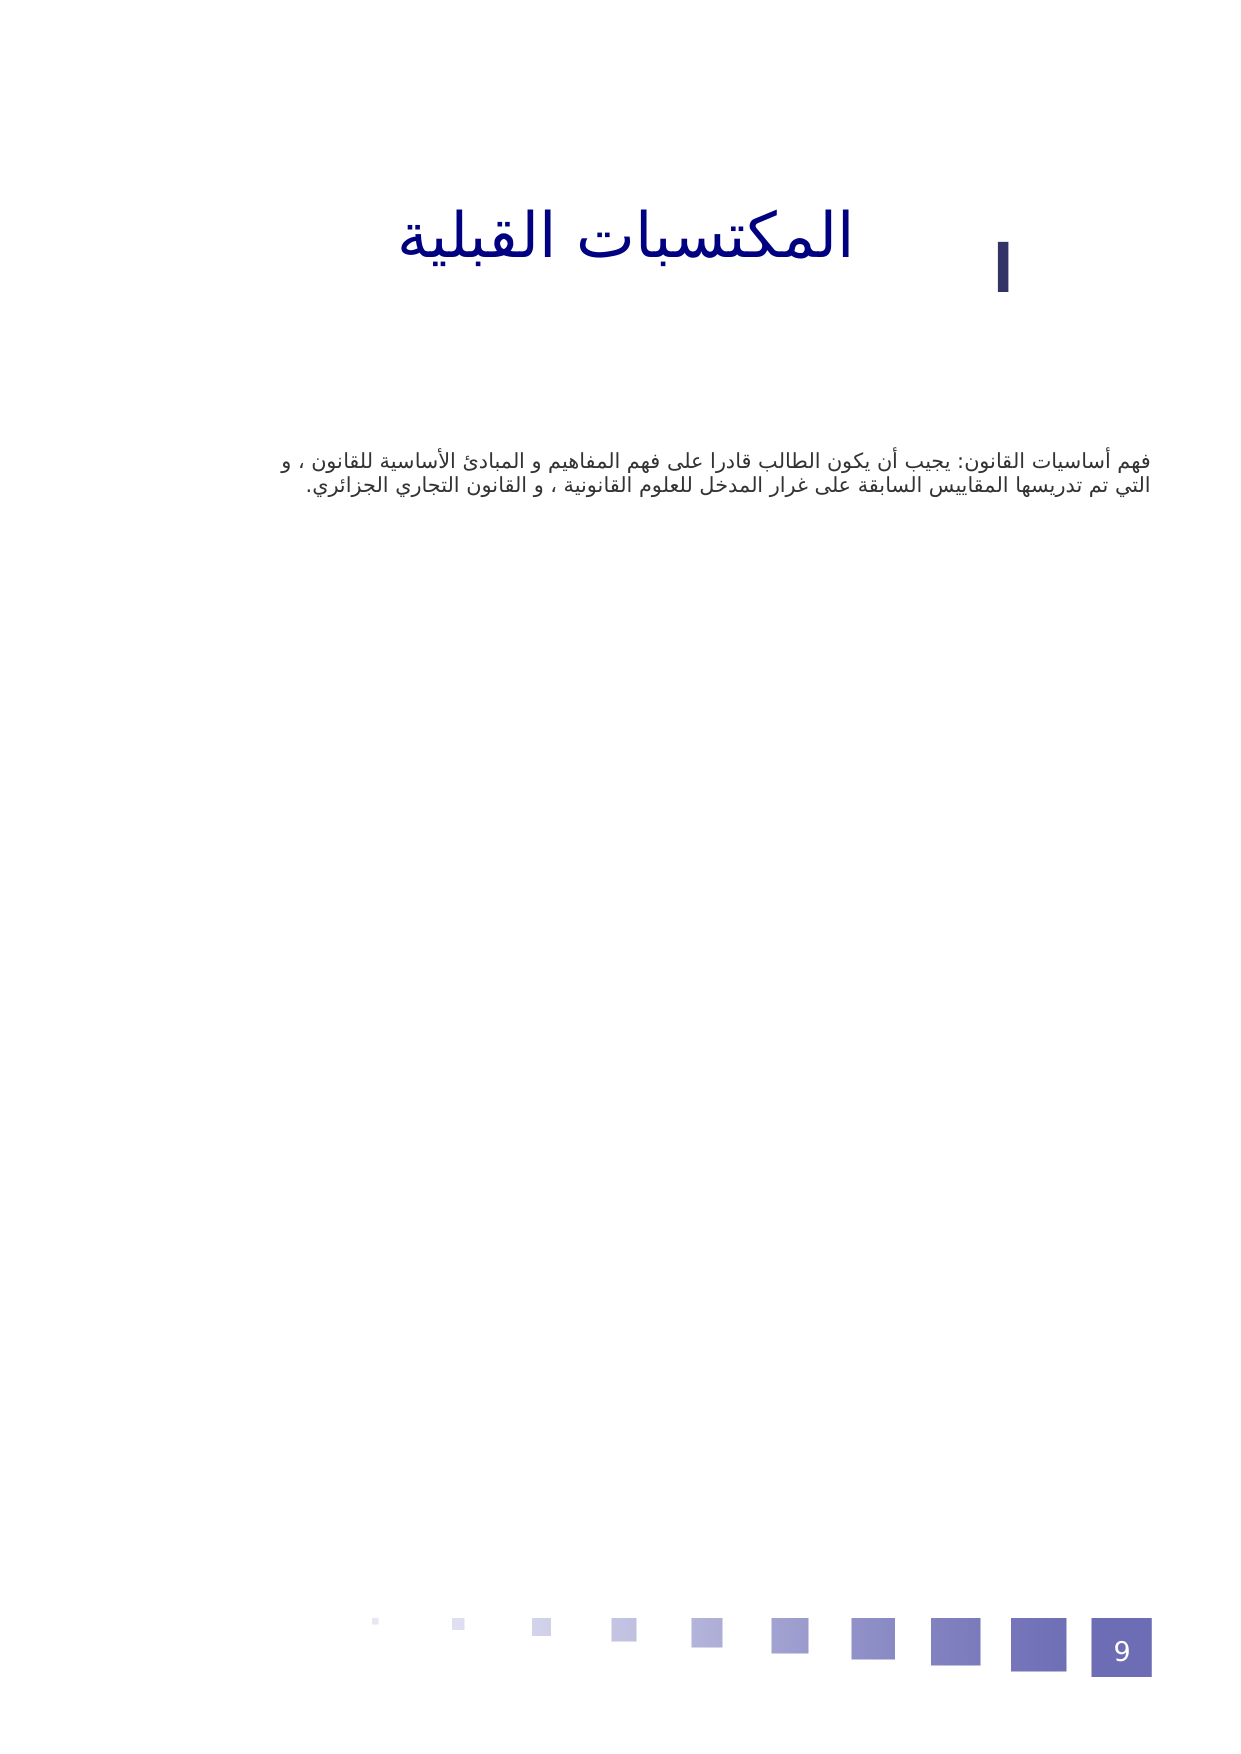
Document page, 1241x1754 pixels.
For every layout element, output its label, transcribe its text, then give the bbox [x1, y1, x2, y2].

title I-المكتسبات القبلية [213, 199, 856, 272]
text I [903, 227, 1104, 308]
text فهم أساسيات القانون: يجيب أن يكون الطالب قادرا على فهم المفاهيم و المبادئ الأساسية للقانون ، و التي تم تدريسها المقاييس السابقة على غرار المدخل للعلوم القانونية ، و القانون التجاري الجزائري. [266, 449, 1152, 497]
picture [177, 1618, 1152, 1677]
